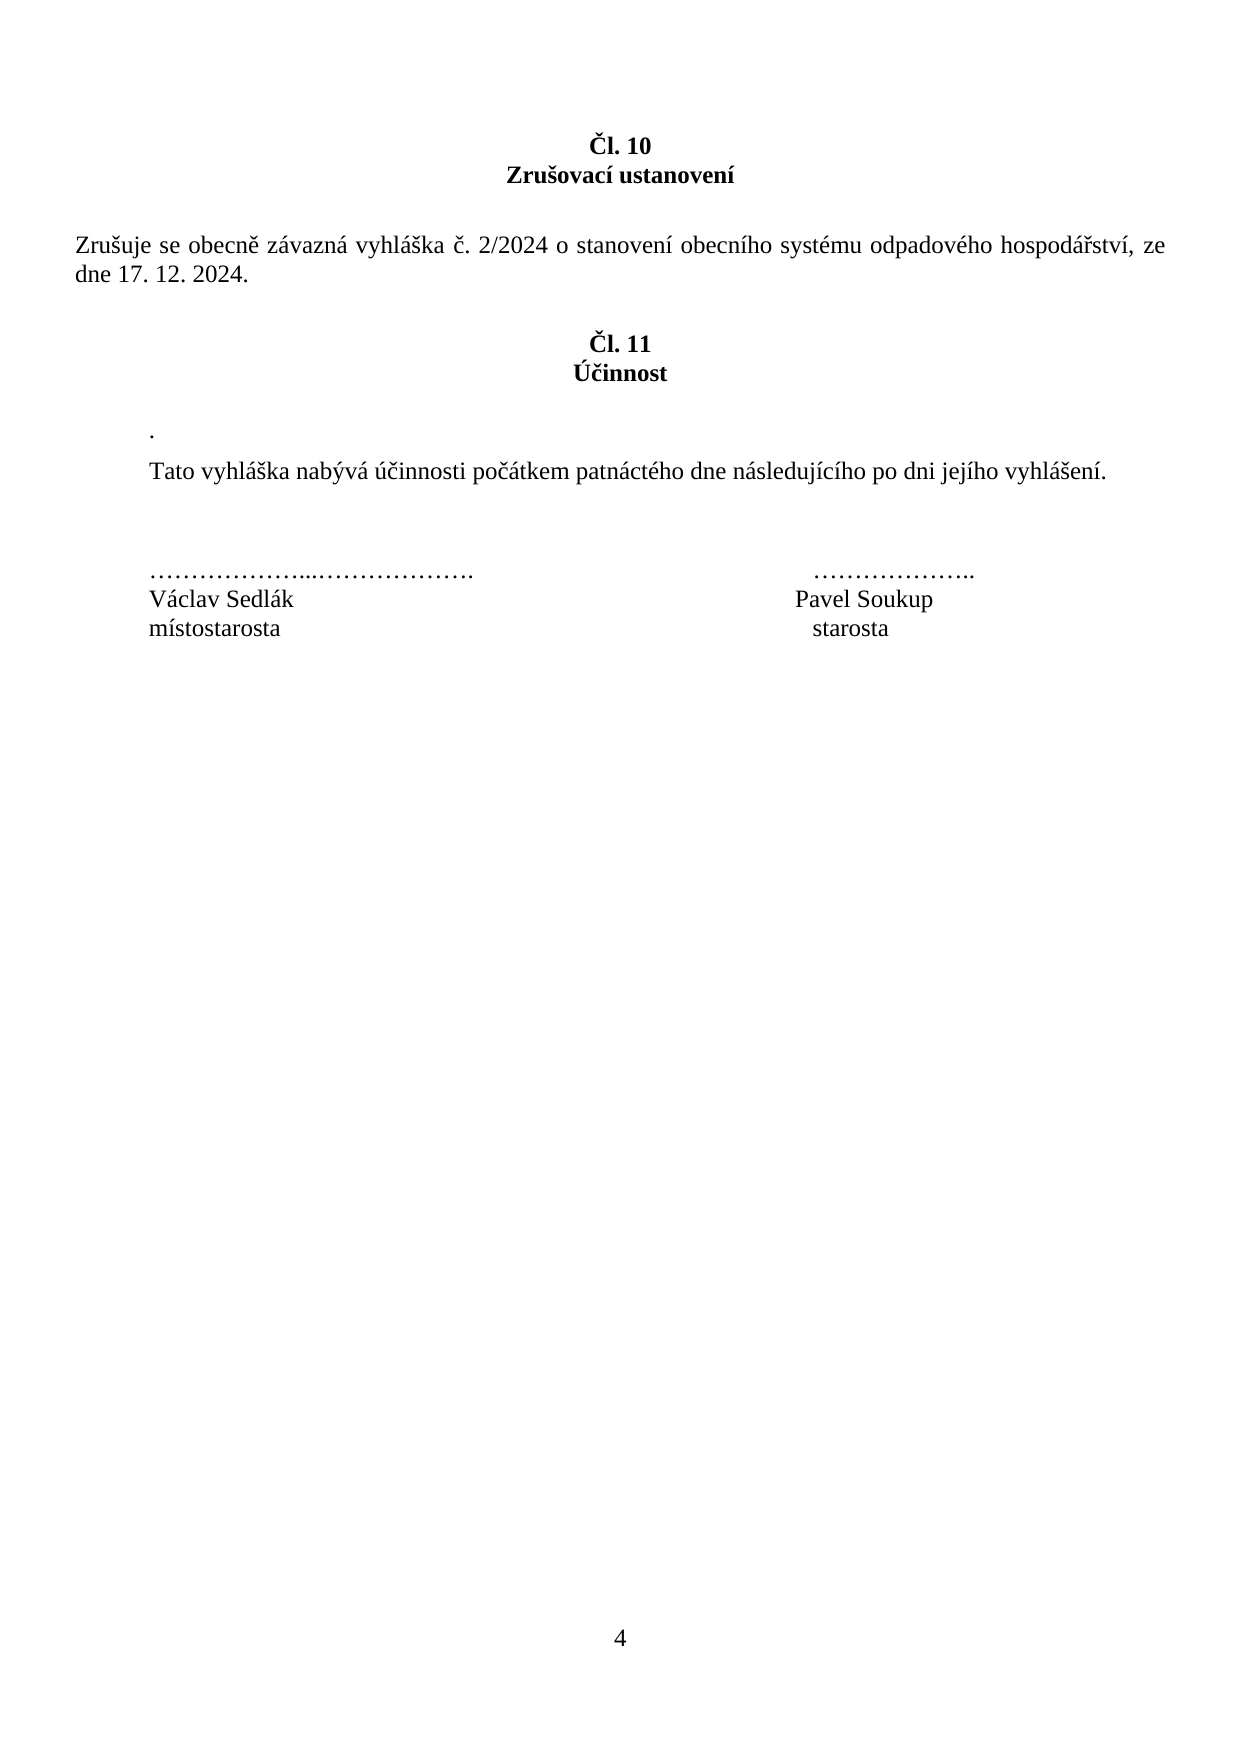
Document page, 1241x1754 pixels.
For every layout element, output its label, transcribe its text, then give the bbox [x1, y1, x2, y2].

text Zrušovací ustanovení [75, 160, 1165, 189]
text ………………...………………. ……………….. [149, 555, 1165, 584]
text Tato vyhláška nabývá účinnosti počátkem patnáctého dne následujícího po dni jejího vyhlášení. [75, 456, 1165, 485]
text Čl. 11 [75, 329, 1165, 358]
text Čl. 10 [75, 131, 1165, 160]
text místostarosta starosta [149, 613, 1165, 641]
text Václav Sedlák Pavel Soukup [75, 584, 1165, 613]
text Zrušuje se obecně závazná vyhláška č. 2/2024 o stanovení obecního systému odpadového hospodářství, ze dne 17. 12. 2024. [75, 230, 1165, 288]
text Účinnost [75, 358, 1165, 386]
text . [75, 415, 1165, 444]
